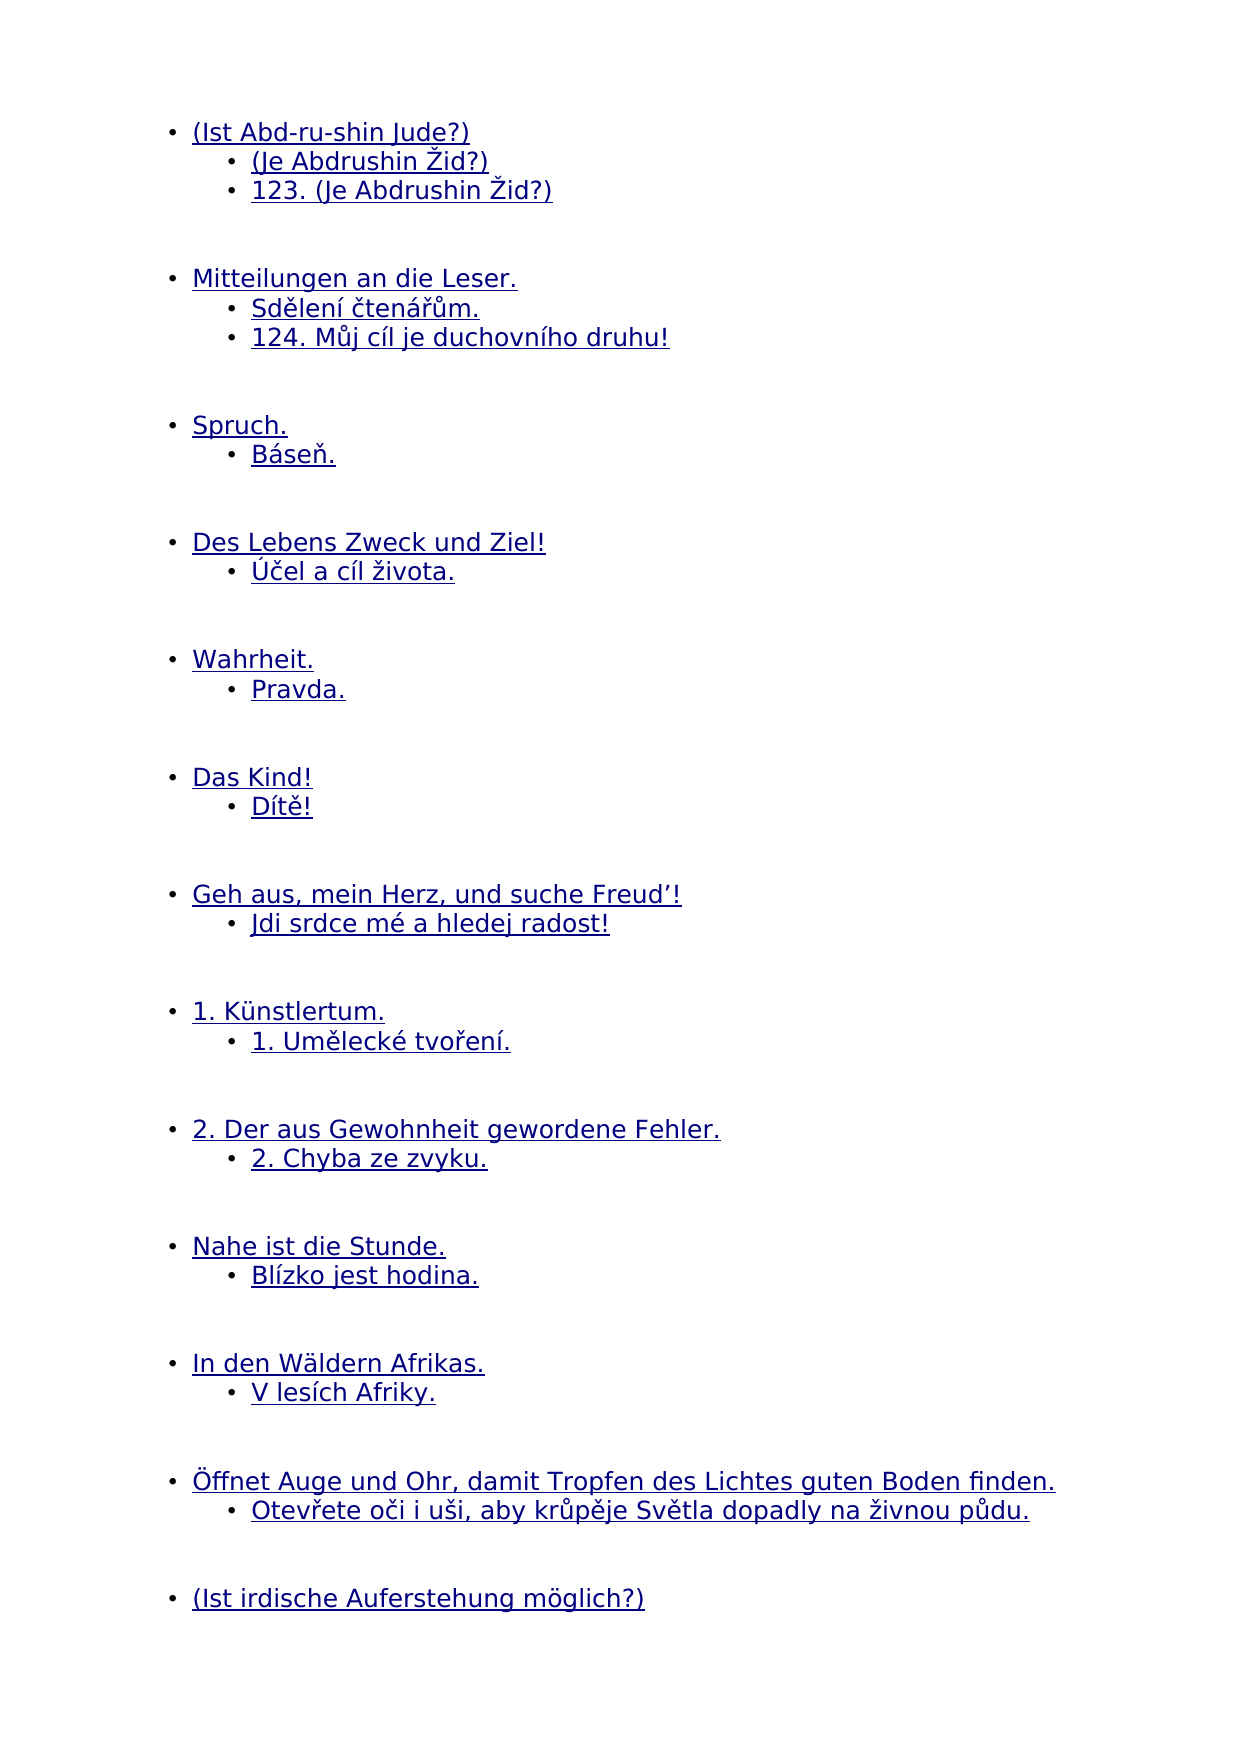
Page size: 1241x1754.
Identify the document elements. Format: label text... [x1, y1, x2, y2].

list 1. Umělecké tvoření. [236, 1027, 1122, 1056]
list V lesích Afriky. [236, 1378, 1122, 1408]
list Spruch. [177, 411, 1122, 440]
list 1. Künstlertum. [177, 997, 1122, 1027]
list Nahe ist die Stunde. [177, 1232, 1122, 1261]
list 2. Chyba ze zvyku. [236, 1144, 1122, 1173]
list Účel a cíl života. [236, 557, 1122, 587]
list Geh aus, mein Herz, und suche Freud’! [177, 880, 1122, 909]
list (Je Abdrushin Žid?) [236, 147, 1122, 176]
list In den Wäldern Afrikas. [177, 1349, 1122, 1378]
list Dítě! [236, 792, 1122, 821]
list Öffnet Auge und Ohr, damit Tropfen des Lichtes guten Boden finden. [177, 1467, 1122, 1496]
list Das Kind! [177, 763, 1122, 792]
list 124. Můj cíl je duchovního druhu! [236, 323, 1122, 352]
list Otevřete oči i uši, aby krůpěje Světla dopadly na živnou půdu. [236, 1496, 1122, 1525]
list Blízko jest hodina. [236, 1261, 1122, 1290]
list (Ist irdische Auferstehung möglich?) [177, 1584, 1122, 1613]
list Pravda. [236, 675, 1122, 704]
list Sdělení čtenářům. [236, 294, 1122, 323]
list (Ist Abd-ru-shin Jude?) [177, 118, 1122, 147]
list Jdi srdce mé a hledej radost! [236, 909, 1122, 938]
list Báseň. [236, 440, 1122, 469]
list 123. (Je Abdrushin Žid?) [236, 176, 1122, 206]
list Des Lebens Zweck und Ziel! [177, 528, 1122, 557]
list Wahrheit. [177, 646, 1122, 675]
list 2. Der aus Gewohnheit gewordene Fehler. [177, 1115, 1122, 1144]
list Mitteilungen an die Leser. [177, 264, 1122, 294]
